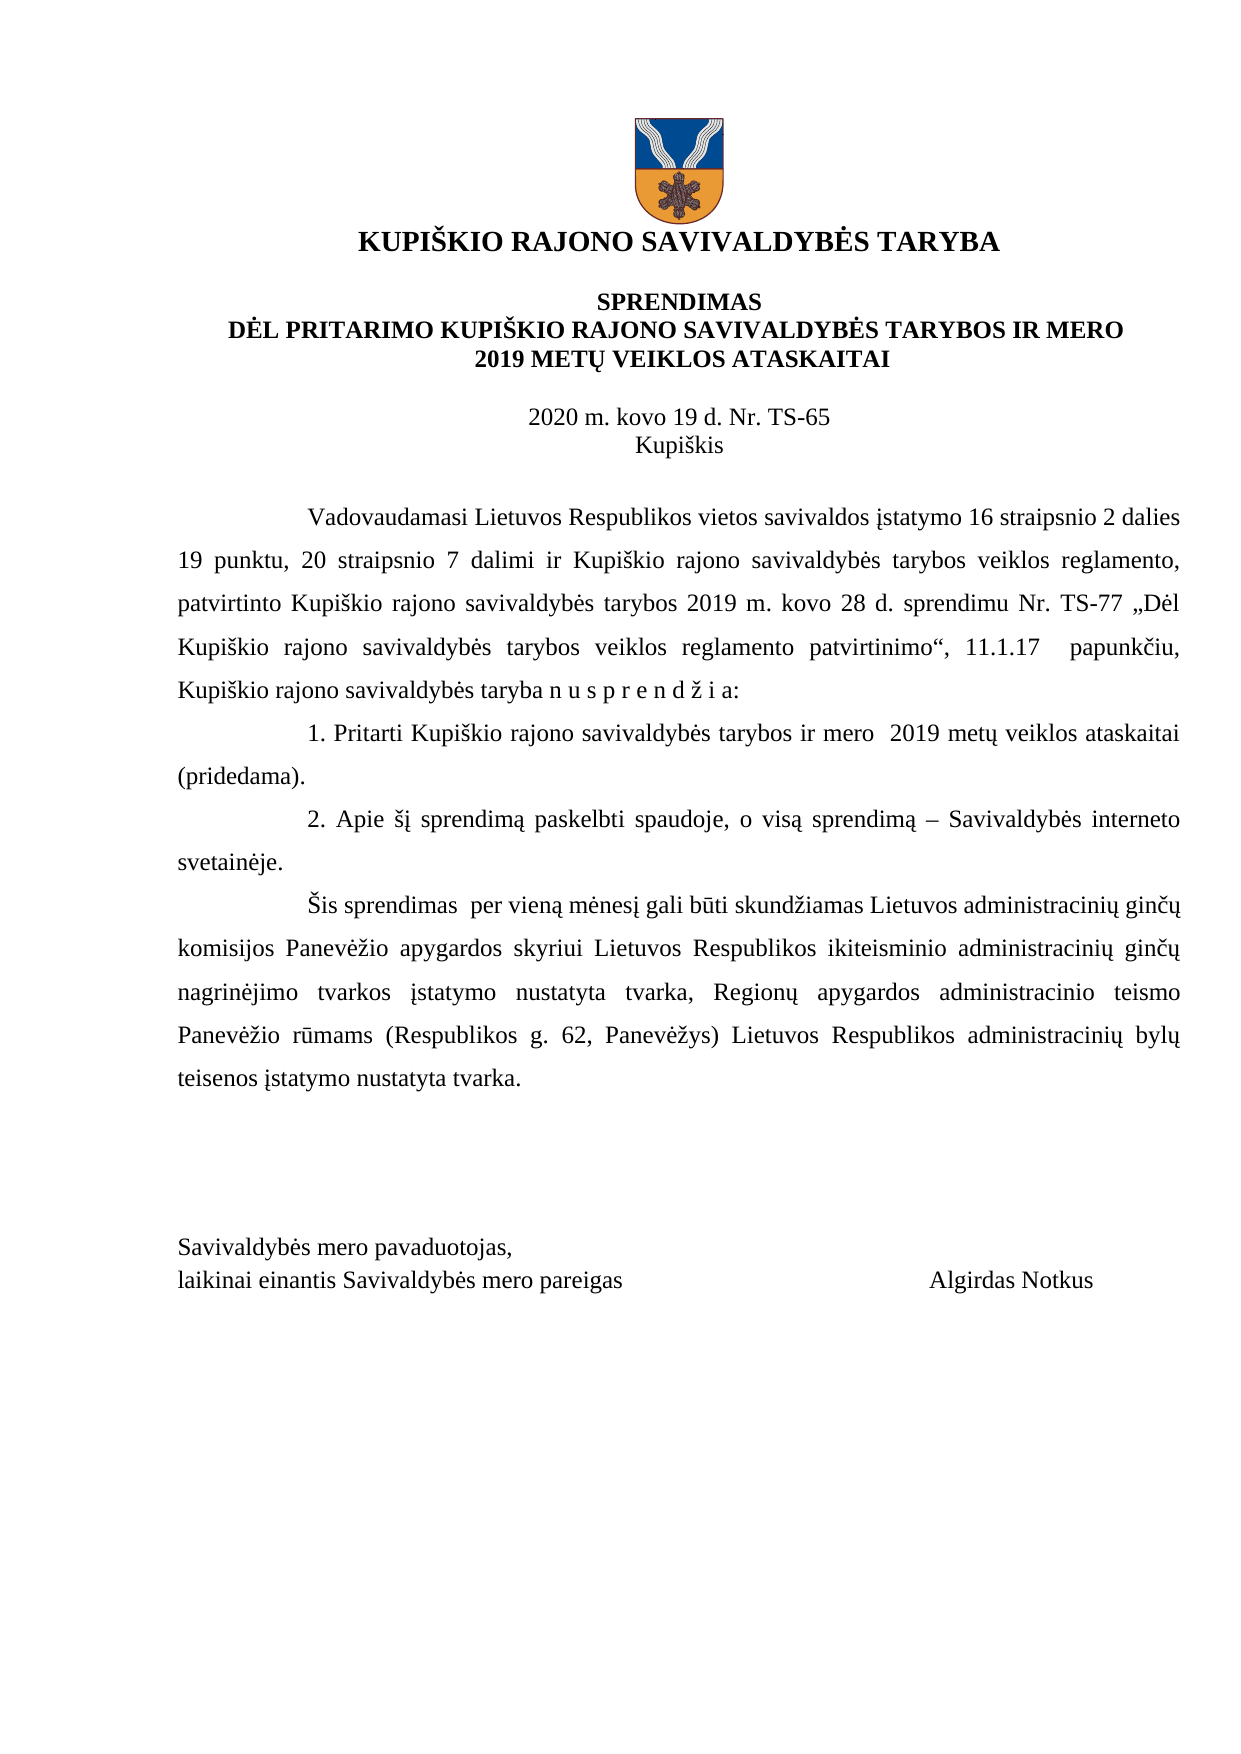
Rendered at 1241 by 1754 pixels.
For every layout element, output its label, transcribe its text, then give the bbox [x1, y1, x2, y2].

text 2020 m. kovo 19 d. Nr. TS-65 [177, 402, 1181, 430]
text DĖL PRITARIMO KUPIŠKIO RAJONO SAVIVALDYBĖS TARYBOS IR MERO [177, 315, 1181, 344]
text Šis sprendimas per vieną mėnesį gali būti skundžiamas Lietuvos administracinių ginčų komisijos Panevėžio apygardos skyriui Lietuvos Respublikos ikiteisminio administracinių ginčų nagrinėjimo tvarkos įstatymo nustatyta tvarka, Regionų apygardos administracinio teismo Panevėžio rūmams (Respublikos g. 62, Panevėžys) Lietuvos Respublikos administracinių bylų teisenos įstatymo nustatyta tvarka. [177, 890, 1181, 1092]
text Kupiškis [177, 430, 1181, 459]
text 1. Pritarti Kupiškio rajono savivaldybės tarybos ir mero 2019 metų veiklos ataskaitai (pridedama). [177, 718, 1181, 790]
text SPRENDIMAS [177, 287, 1181, 315]
text 2019 METŲ VEIKLOS ATASKAITAI [177, 344, 1181, 373]
text 2. Apie šį sprendimą paskelbti spaudoje, o visą sprendimą – Savivaldybės interneto svetainėje. [177, 804, 1181, 876]
text Vadovaudamasi Lietuvos Respublikos vietos savivaldos įstatymo 16 straipsnio 2 dalies 19 punktu, 20 straipsnio 7 dalimi ir Kupiškio rajono savivaldybės tarybos veiklos reglamento, patvirtinto Kupiškio rajono savivaldybės tarybos 2019 m. kovo 28 d. sprendimu Nr. TS-77 „Dėl Kupiškio rajono savivaldybės tarybos veiklos reglamento patvirtinimo“, 11.1.17 papunkčiu, Kupiškio rajono savivaldybės taryba n u s p r e n d ž i a: [177, 502, 1181, 703]
text KUPIŠKIO RAJONO SAVIVALDYBĖS TARYBA [177, 224, 1181, 258]
text Savivaldybės mero pavaduotojas, laikinai einantis Savivaldybės mero pareigas Algirdas Notkus [177, 1232, 1181, 1294]
